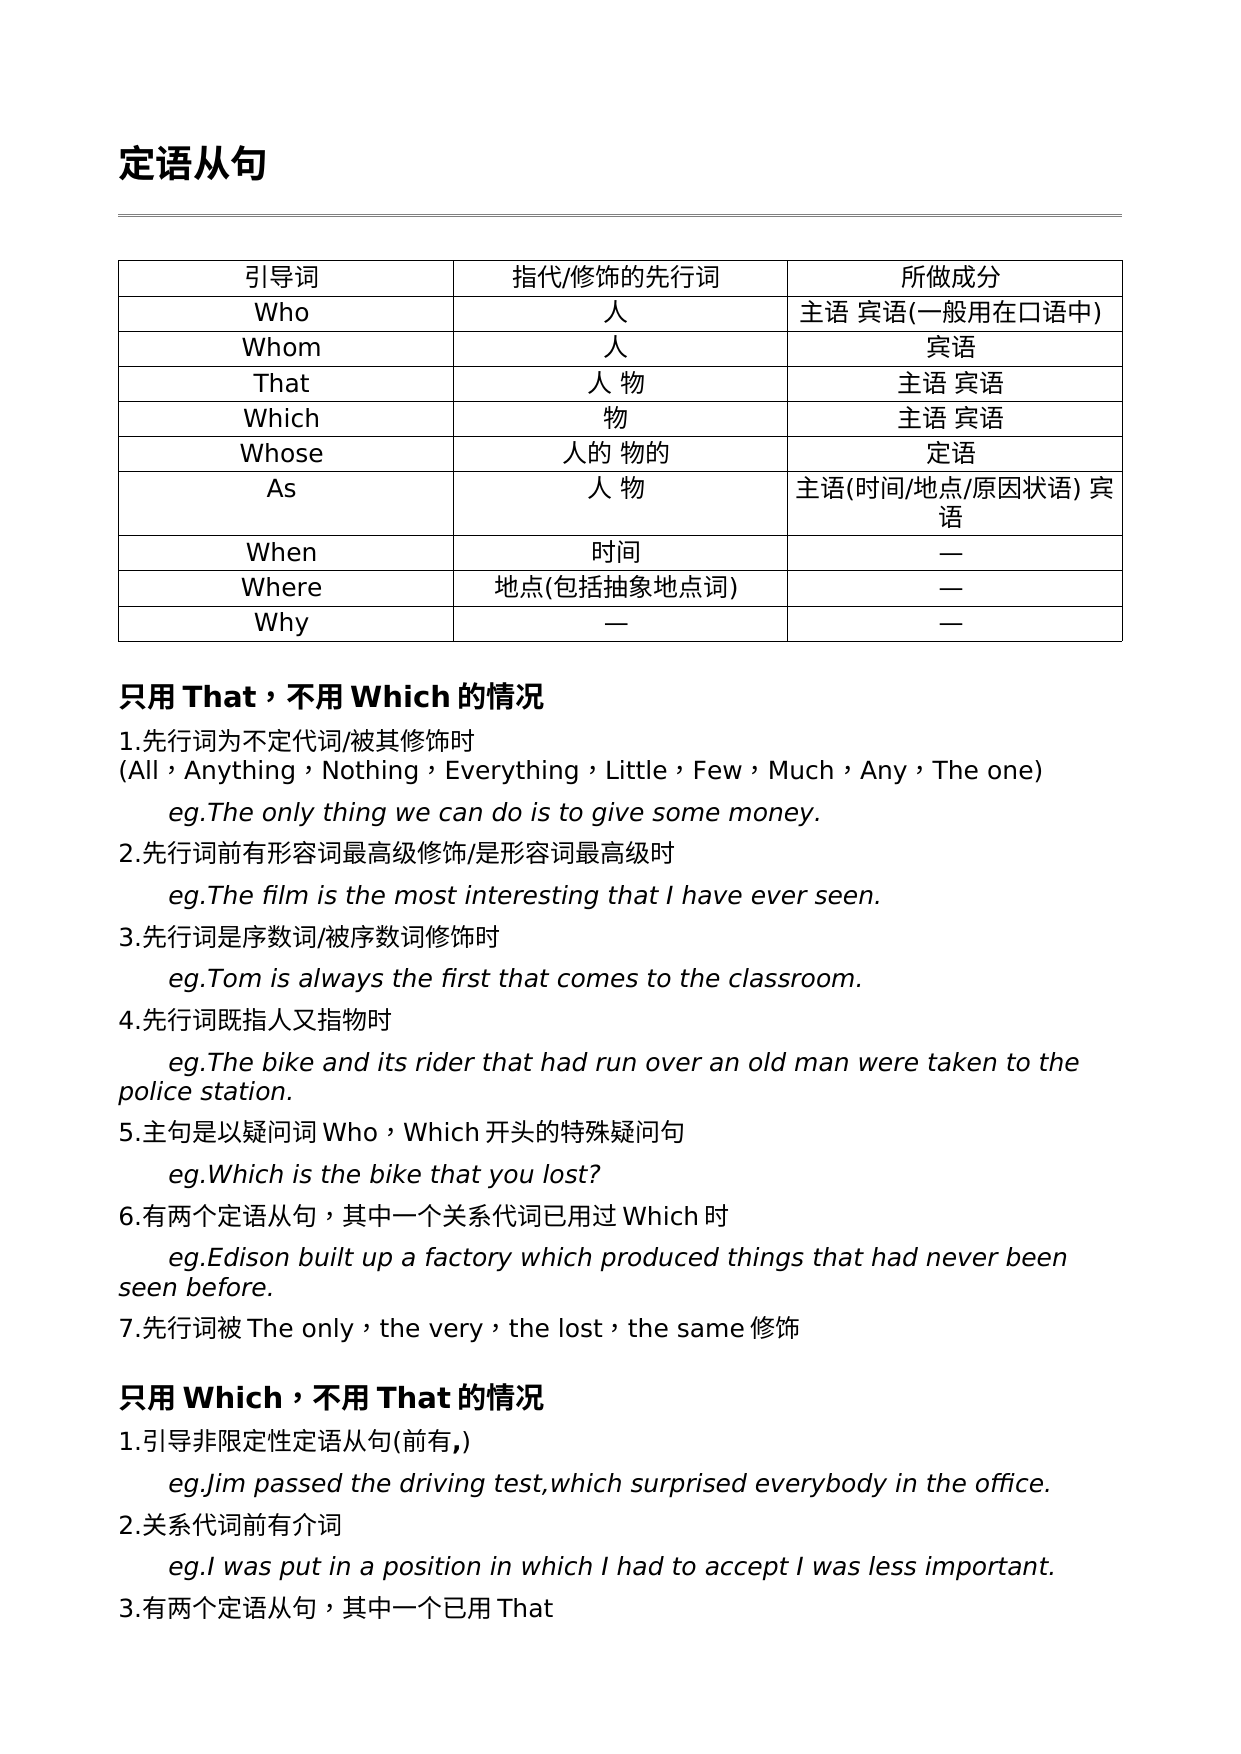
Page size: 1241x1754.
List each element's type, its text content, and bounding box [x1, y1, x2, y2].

table_cell Where [119, 571, 453, 606]
table_cell 人 物 [454, 472, 787, 535]
table_cell 人 物 [454, 367, 787, 401]
table_cell Who [119, 297, 453, 331]
table_cell 物 [454, 402, 787, 436]
text 6.有两个定语从句，其中一个关系代词已用过Which时 [118, 1202, 1122, 1231]
table_cell 主语 宾语 [788, 367, 1122, 401]
text 4.先行词既指人又指物时 [118, 1006, 1122, 1035]
table_cell That [119, 367, 453, 401]
table_cell — [788, 607, 1122, 641]
table_cell 定语 [788, 437, 1122, 471]
text eg.The only thing we can do is to give some money. [118, 798, 1122, 827]
text 3.先行词是序数词/被序数词修饰时 [118, 923, 1122, 952]
text eg.Tom is always the first that comes to the classroom. [118, 964, 1122, 994]
text eg.Which is the bike that you lost? [118, 1160, 1122, 1189]
table_cell — [788, 536, 1122, 570]
table_cell 时间 [454, 536, 787, 570]
subtitle 定语从句 [118, 143, 1122, 187]
table_cell 主语 宾语(一般用在口语中) [788, 297, 1122, 331]
table_cell 主语 宾语 [788, 402, 1122, 436]
table_cell When [119, 536, 453, 570]
text 2.关系代词前有介词 [118, 1511, 1122, 1540]
table_header 指代/修饰的先行词 [454, 261, 787, 296]
table_cell Why [119, 607, 453, 641]
table_cell Which [119, 402, 453, 436]
table_cell Whose [119, 437, 453, 471]
table_cell As [119, 472, 453, 535]
table_cell 人 [454, 332, 787, 366]
table_header 所做成分 [788, 261, 1122, 296]
subtitle 只用Which，不用That的情况 [118, 1381, 1122, 1415]
text 7.先行词被The only，the very，the lost，the same修饰 [118, 1314, 1122, 1344]
table_cell 人的 物的 [454, 437, 787, 471]
table_cell 主语(时间/地点/原因状语) 宾语 [788, 472, 1122, 535]
table_cell Whom [119, 332, 453, 366]
text 3.有两个定语从句，其中一个已用That [118, 1594, 1122, 1623]
text eg.The bike and its rider that had run over an old man were taken to the police station. [118, 1048, 1122, 1106]
table_cell 人 [454, 297, 787, 331]
text 2.先行词前有形容词最高级修饰/是形容词最高级时 [118, 839, 1122, 869]
text eg.Edison built up a factory which produced things that had never been seen before. [118, 1244, 1122, 1302]
table_header 引导词 [119, 261, 453, 296]
text eg.The film is the most interesting that I have ever seen. [118, 881, 1122, 910]
text 1.引导非限定性定语从句(前有,) [118, 1428, 1122, 1457]
text 5.主句是以疑问词Who，Which开头的特殊疑问句 [118, 1119, 1122, 1148]
text 1.先行词为不定代词/被其修饰时(All，Anything，Nothing，Everything，Little，Few，Much，Any，The one) [118, 727, 1122, 785]
table_cell — [788, 571, 1122, 606]
text eg.Jim passed the driving test,which surprised everybody in the office. [118, 1469, 1122, 1498]
subtitle 只用That，不用Which的情况 [118, 681, 1122, 714]
table_cell — [454, 607, 787, 641]
table_cell 宾语 [788, 332, 1122, 366]
text eg.I was put in a position in which I had to accept I was less important. [118, 1553, 1122, 1582]
table_cell 地点(包括抽象地点词) [454, 571, 787, 606]
